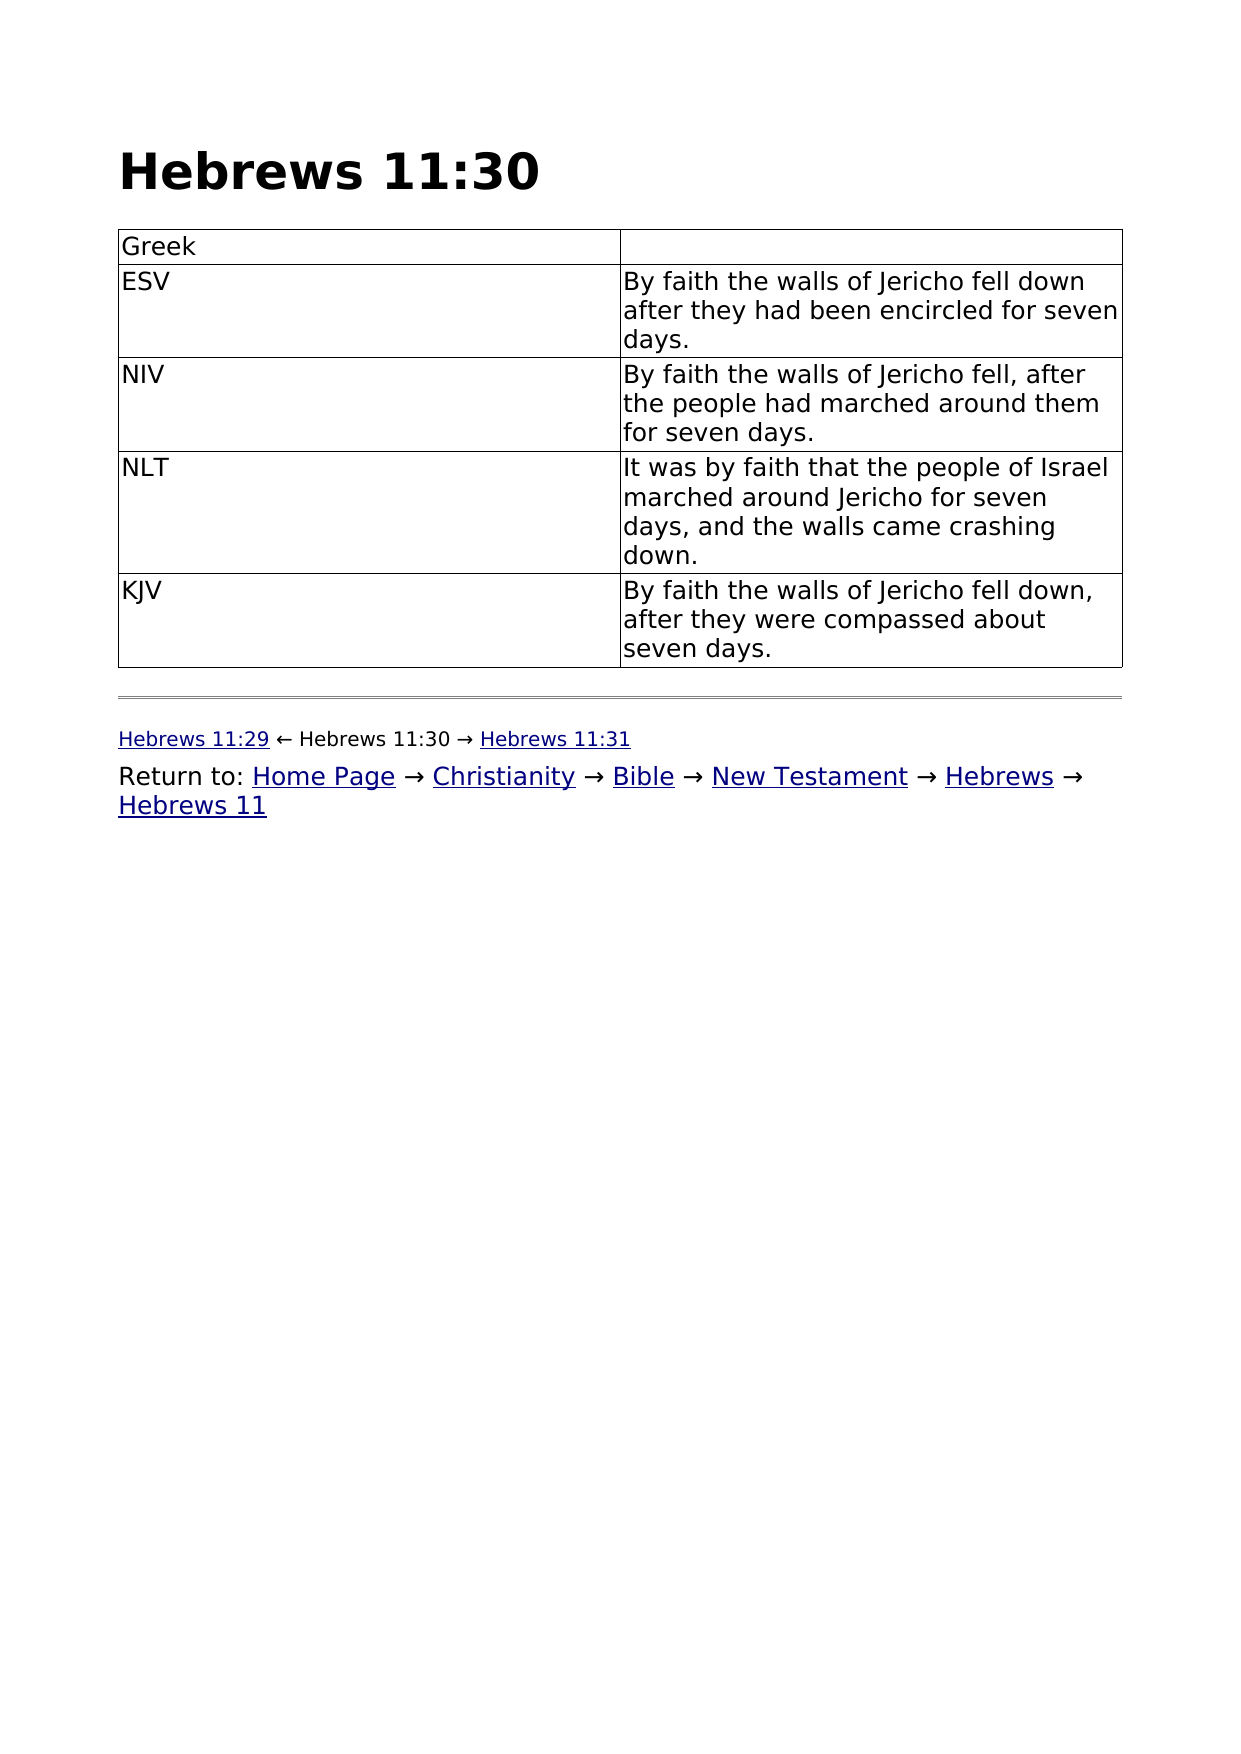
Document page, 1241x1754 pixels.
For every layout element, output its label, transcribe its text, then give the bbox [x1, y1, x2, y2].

table_cell KJV [119, 574, 620, 667]
table_header Greek [119, 230, 620, 264]
table_cell NLT [119, 452, 620, 573]
table_cell NIV [119, 358, 620, 451]
table_cell ESV [119, 265, 620, 357]
subtitle Hebrews 11:30 [118, 143, 1122, 201]
table_header [621, 230, 1122, 264]
table_cell It was by faith that the people of Israel marched around Jericho for seven days, and the walls came crashing down. [621, 452, 1122, 573]
text Hebrews 11:29 ← Hebrews 11:30 → Hebrews 11:31 [118, 728, 1122, 762]
table_cell By faith the walls of Jericho fell down after they had been encircled for seven days. [621, 265, 1122, 357]
text Return to: Home Page → Christianity → Bible → New Testament → Hebrews → Hebrews 11 [118, 762, 1122, 820]
table_cell By faith the walls of Jericho fell down, after they were compassed about seven days. [621, 574, 1122, 667]
table_cell By faith the walls of Jericho fell, after the people had marched around them for seven days. [621, 358, 1122, 451]
